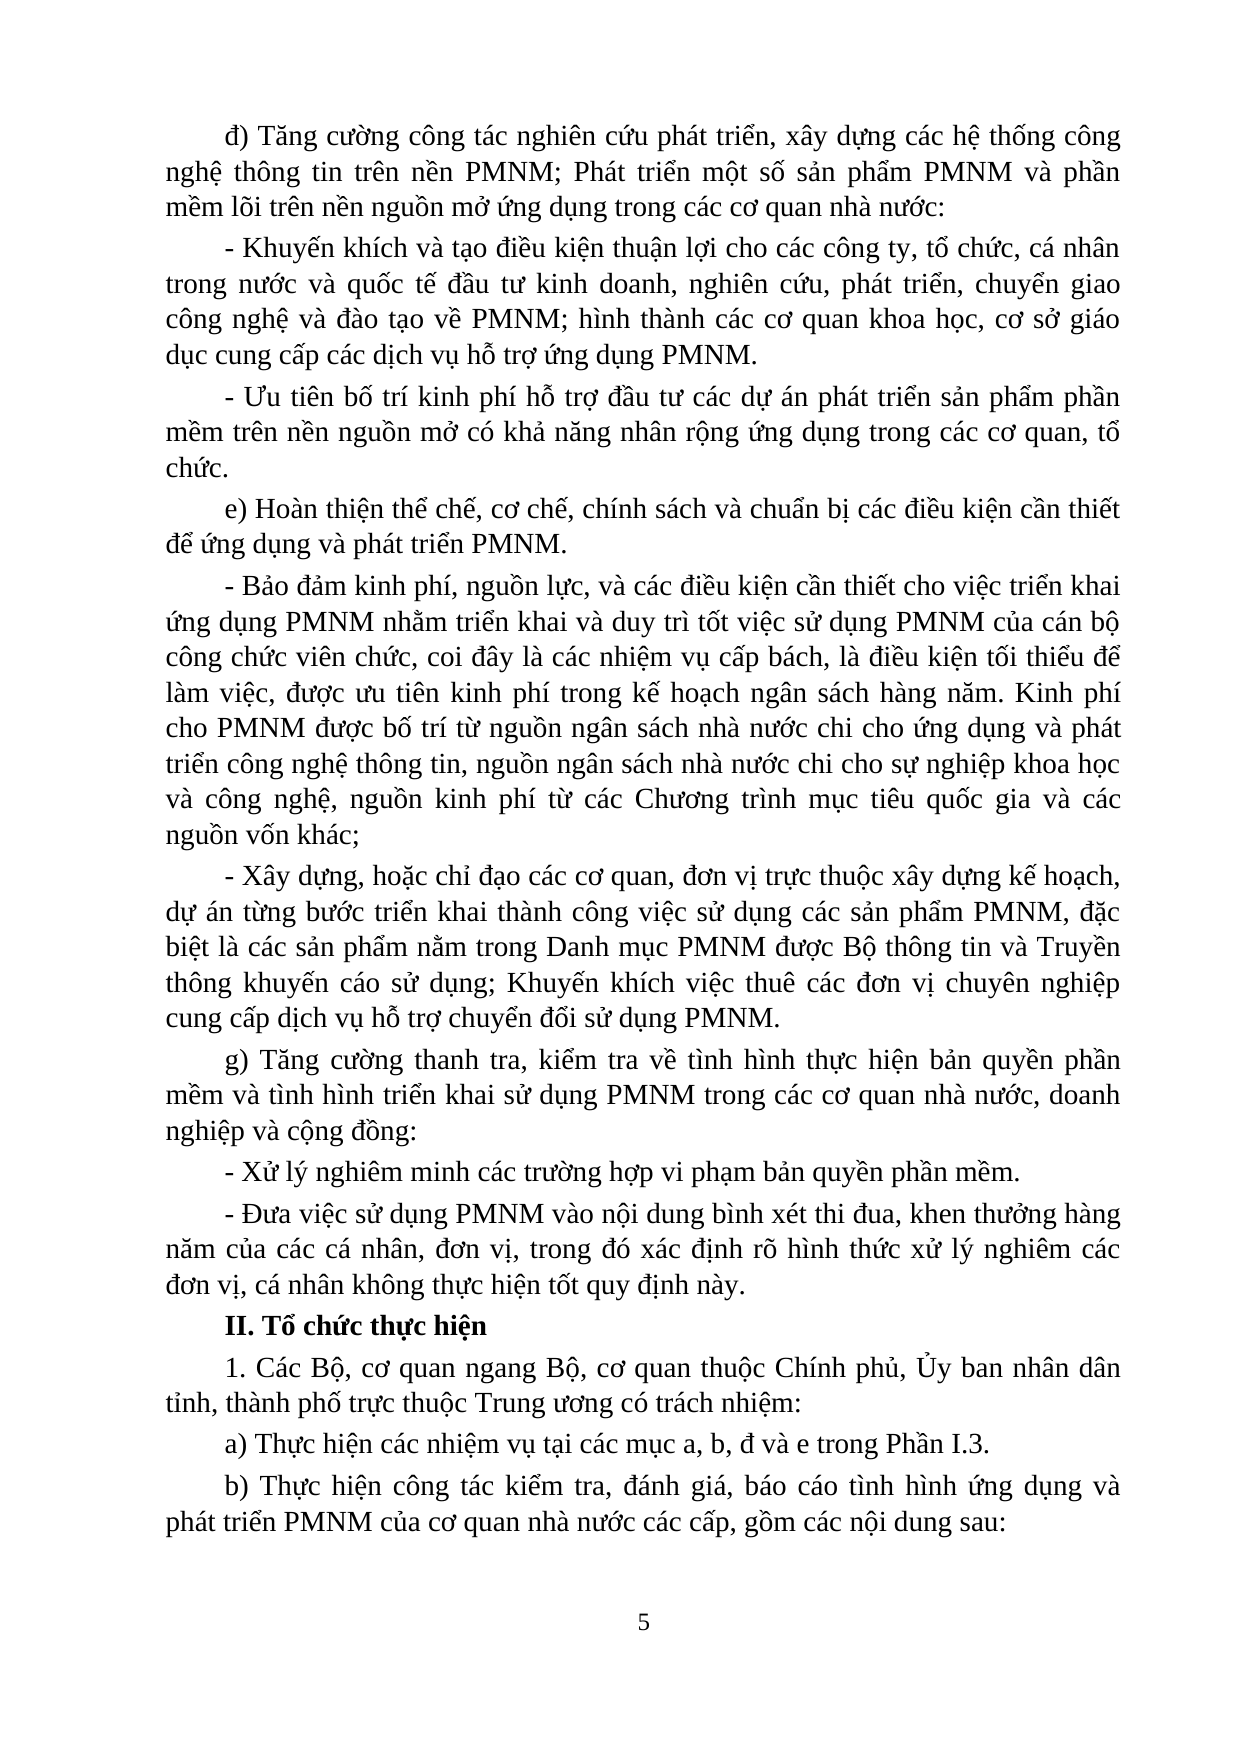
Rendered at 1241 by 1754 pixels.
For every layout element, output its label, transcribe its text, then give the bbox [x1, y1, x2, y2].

text đ) Tăng cường công tác nghiên cứu phát triển, xây dựng các hệ thống công nghệ thông tin trên nền PMNM; Phát triển một số sản phẩm PMNM và phần mềm lõi trên nền nguồn mở ứng dụng trong các cơ quan nhà nước: [165, 118, 1122, 223]
text e) Hoàn thiện thể chế, cơ chế, chính sách và chuẩn bị các điều kiện cần thiết để ứng dụng và phát triển PMNM. [165, 491, 1122, 560]
text 1. Các Bộ, cơ quan ngang Bộ, cơ quan thuộc Chính phủ, Ủy ban nhân dân tỉnh, thành phố trực thuộc Trung ương có trách nhiệm: [165, 1350, 1122, 1419]
text - Đưa việc sử dụng PMNM vào nội dung bình xét thi đua, khen thưởng hàng năm của các cá nhân, đơn vị, trong đó xác định rõ hình thức xử lý nghiêm các đơn vị, cá nhân không thực hiện tốt quy định này. [165, 1196, 1122, 1300]
text - Xây dựng, hoặc chỉ đạo các cơ quan, đơn vị trực thuộc xây dựng kế hoạch, dự án từng bước triển khai thành công việc sử dụng các sản phẩm PMNM, đặc biệt là các sản phẩm nằm trong Danh mục PMNM được Bộ thông tin và Truyền thông khuyến cáo sử dụng; Khuyến khích việc thuê các đơn vị chuyên nghiệp cung cấp dịch vụ hỗ trợ chuyển đổi sử dụng PMNM. [165, 858, 1122, 1034]
text b) Thực hiện công tác kiểm tra, đánh giá, báo cáo tình hình ứng dụng và phát triển PMNM của cơ quan nhà nước các cấp, gồm các nội dung sau: [165, 1468, 1122, 1537]
text g) Tăng cường thanh tra, kiểm tra về tình hình thực hiện bản quyền phần mềm và tình hình triển khai sử dụng PMNM trong các cơ quan nhà nước, doanh nghiệp và cộng đồng: [165, 1042, 1122, 1146]
text - Khuyến khích và tạo điều kiện thuận lợi cho các công ty, tổ chức, cá nhân trong nước và quốc tế đầu tư kinh doanh, nghiên cứu, phát triển, chuyển giao công nghệ và đào tạo về PMNM; hình thành các cơ quan khoa học, cơ sở giáo dục cung cấp các dịch vụ hỗ trợ ứng dụng PMNM. [165, 231, 1122, 371]
text II. Tổ chức thực hiện [165, 1308, 1122, 1342]
text - Xử lý nghiêm minh các trường hợp vi phạm bản quyền phần mềm. [165, 1154, 1122, 1188]
text - Ưu tiên bố trí kinh phí hỗ trợ đầu tư các dự án phát triển sản phẩm phần mềm trên nền nguồn mở có khả năng nhân rộng ứng dụng trong các cơ quan, tổ chức. [165, 379, 1122, 483]
text - Bảo đảm kinh phí, nguồn lực, và các điều kiện cần thiết cho việc triển khai ứng dụng PMNM nhằm triển khai và duy trì tốt việc sử dụng PMNM của cán bộ công chức viên chức, coi đây là các nhiệm vụ cấp bách, là điều kiện tối thiểu để làm việc, được ưu tiên kinh phí trong kế hoạch ngân sách hàng năm. Kinh phí cho PMNM được bố trí từ nguồn ngân sách nhà nước chi cho ứng dụng và phát triển công nghệ thông tin, nguồn ngân sách nhà nước chi cho sự nghiệp khoa học và công nghệ, nguồn kinh phí từ các Chương trình mục tiêu quốc gia và các nguồn vốn khác; [165, 568, 1122, 850]
text a) Thực hiện các nhiệm vụ tại các mục a, b, đ và e trong Phần I.3. [165, 1427, 1122, 1460]
